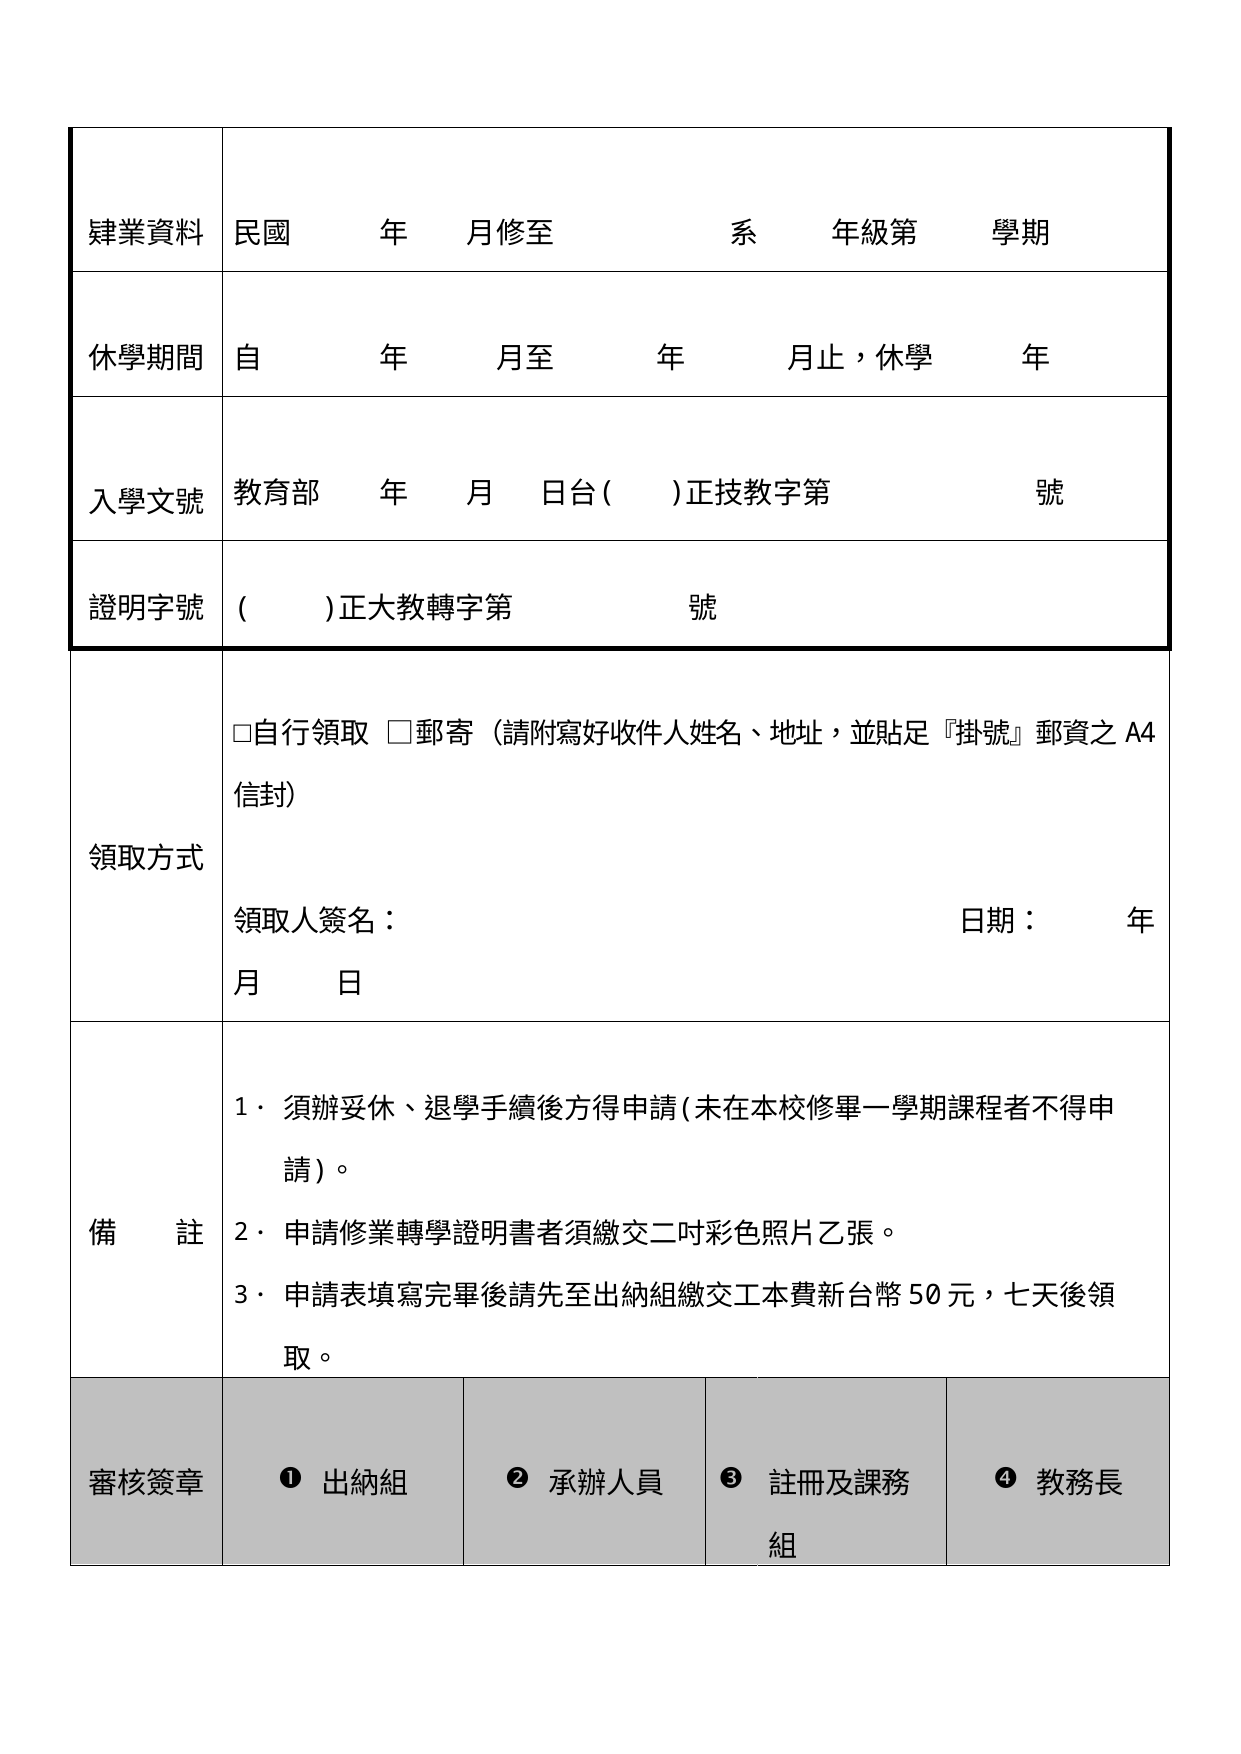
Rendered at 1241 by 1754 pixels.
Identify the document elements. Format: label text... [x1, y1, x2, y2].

table_cell  教務長 [947, 1378, 1169, 1564]
table_cell 註冊及課務組 [758, 1378, 946, 1564]
table_cell 休學期間 [73, 272, 222, 396]
table_cell 自 年 月至 年 月止，休學 年 [223, 272, 1167, 396]
table_cell ( )正大教轉字第 號 [223, 541, 1167, 646]
table_cell 證明字號 [73, 541, 222, 646]
table_cell  [706, 1378, 757, 1564]
table_cell 須辦妥休、退學手續後方得申請(未在本校修畢一學期課程者不得申請)。 申請修業轉學證明書者須繳交二吋彩色照片乙張。 申請表填寫完畢後請先至出納組繳交工本費新台幣50元，七天後領取。 [223, 1022, 1169, 1377]
table_cell 備 註 [71, 1022, 222, 1377]
table_cell □自行領取 □郵寄（請附寫好收件人姓名、地址，並貼足『掛號』郵資之A4信封） 領取人簽名： 日期： 年 月 日 [223, 651, 1169, 1021]
table_cell 教育部 年 月 日台( )正技教字第 號 [223, 397, 1167, 539]
table_cell 審核簽章 [71, 1378, 222, 1564]
table_cell 民國 年 月修至 系 年級第 學期 [223, 128, 1167, 271]
table_cell  出納組 [223, 1378, 463, 1564]
table_cell 入學文號 [73, 397, 222, 539]
table_cell 肄業資料 [73, 128, 222, 271]
table_cell  承辦人員 [464, 1378, 705, 1564]
table_cell 領取方式 [71, 651, 222, 1021]
